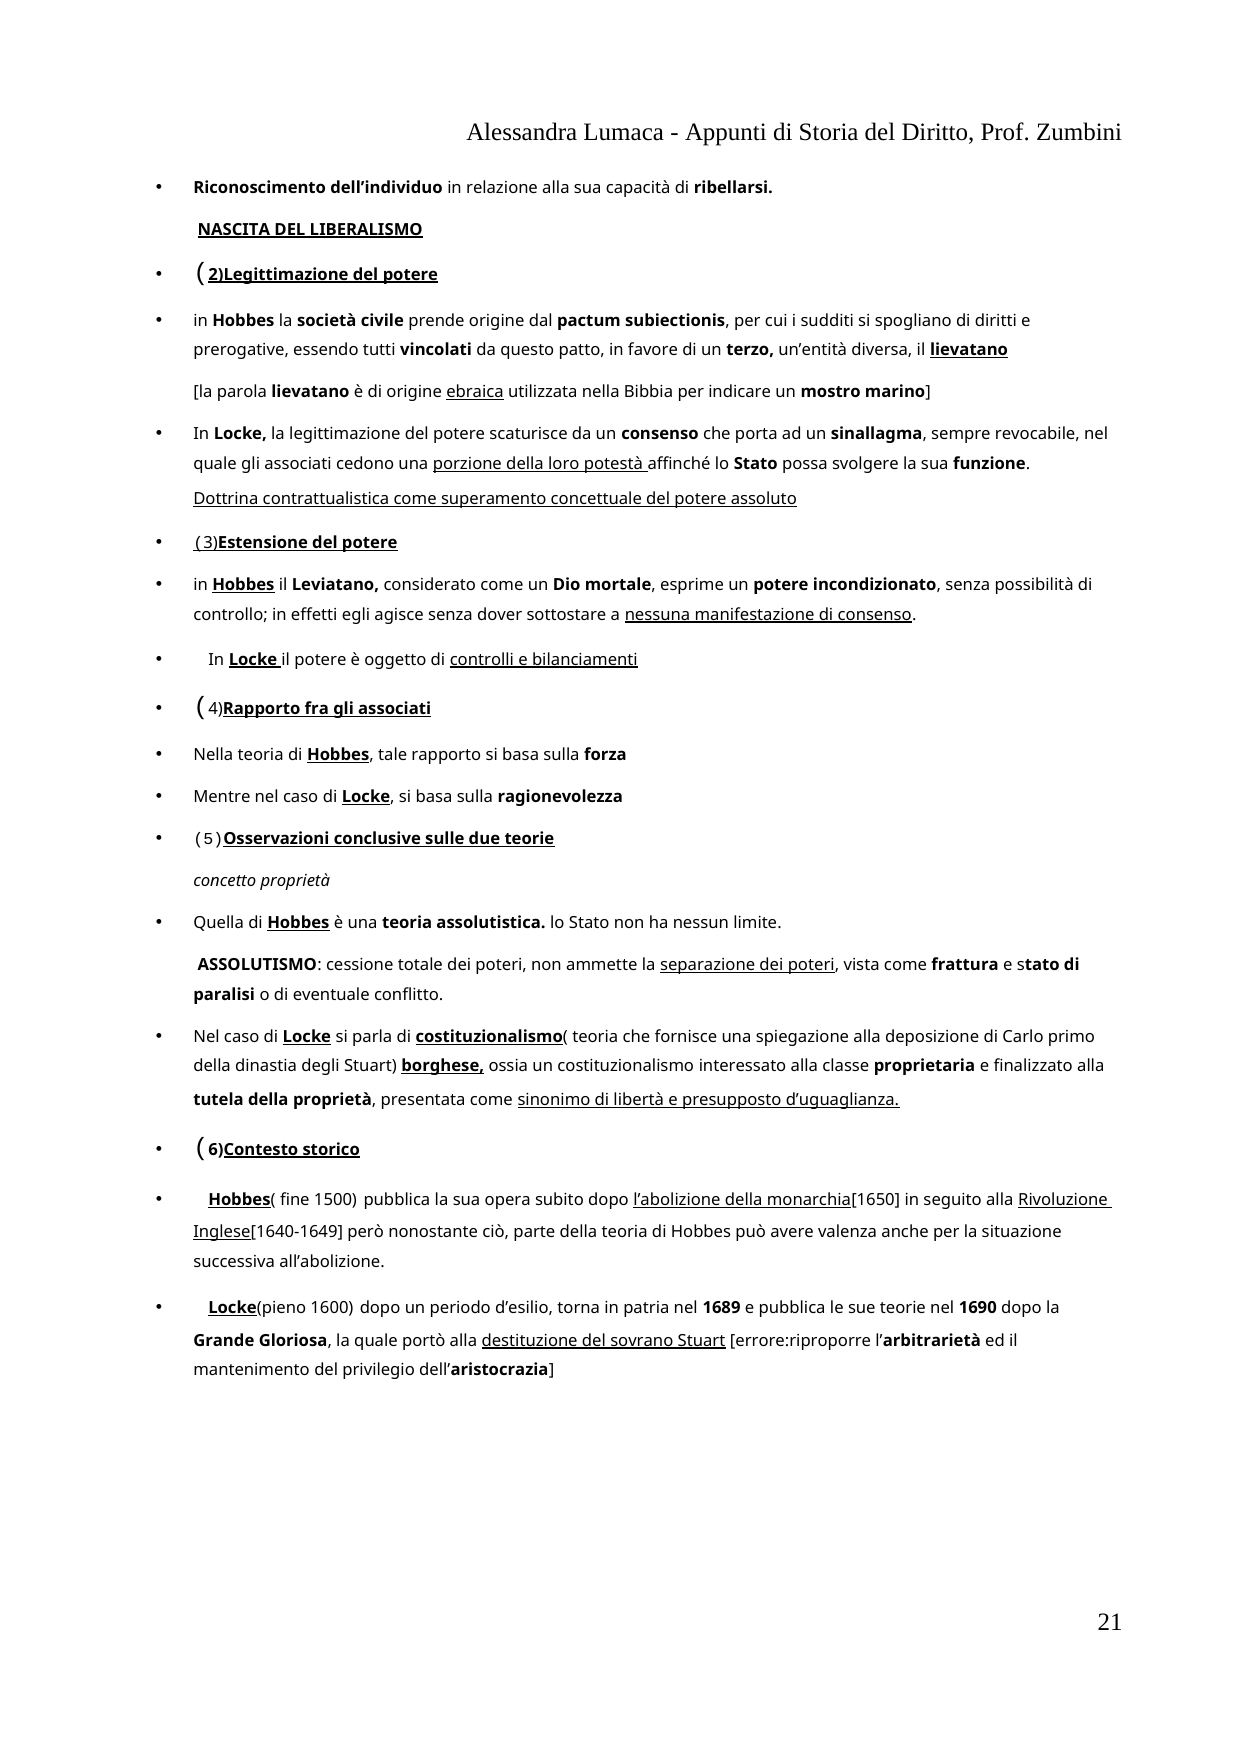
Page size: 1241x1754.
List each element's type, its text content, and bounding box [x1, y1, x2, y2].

list Nella teoria di Hobbes, tale rapporto si basa sulla forza [156, 743, 1122, 766]
list (3)Estensione del potere [156, 531, 1122, 554]
list [la parola lievatano è di origine ebraica utilizzata nella Bibbia per indicare un mostro marino] [156, 380, 1122, 403]
list Quella di Hobbes è una teoria assolutistica. lo Stato non ha nessun limite. [156, 911, 1122, 934]
list Riconoscimento dell’individuo in relazione alla sua capacità di ribellarsi. [156, 175, 1122, 198]
list Mentre nel caso di Locke, si basa sulla ragionevolezza [156, 785, 1122, 808]
list concetto proprietà [156, 869, 1122, 892]
list Nel caso di Locke si parla di costituzionalismo( teoria che fornisce una spiegazione alla deposizione di Carlo primo della dinastia degli Stuart) borghese, ossia un costituzionalismo interessato alla classe proprietaria e finalizzato alla tutela della proprietà, presentata come sinonimo di libertà e presupposto d’uguaglianza. [156, 1024, 1122, 1113]
list Locke(pieno 1600) dopo un periodo d’esilio, torna in patria nel 1689 e pubblica le sue teorie nel 1690 dopo la Grande Gloriosa, la quale portò alla destituzione del sovrano Stuart [errore:riproporre l’arbitrarietà ed il mantenimento del privilegio dell’aristocrazia] [156, 1292, 1122, 1380]
list In Locke, la legittimazione del potere scaturisce da un consenso che porta ad un sinallagma, sempre revocabile, nel quale gli associati cedono una porzione della loro potestà affinché lo Stato possa svolgere la sua funzione. Dottrina contrattualistica come superamento concettuale del potere assoluto [156, 422, 1122, 510]
list ASSOLUTISMO: cessione totale dei poteri, non ammette la separazione dei poteri, vista come frattura e stato di paralisi o di eventuale conflitto. [156, 953, 1122, 1005]
list in Hobbes il Leviatano, considerato come un Dio mortale, esprime un potere incondizionato, senza possibilità di controllo; in effetti egli agisce senza dover sottostare a nessuna manifestazione di consenso. [156, 573, 1122, 625]
list (2)Legittimazione del potere [156, 259, 1122, 288]
list (4)Rapporto fra gli associati [156, 694, 1122, 722]
list (6)Contesto storico [156, 1134, 1122, 1163]
list Hobbes( fine 1500) pubblica la sua opera subito dopo l’abolizione della monarchia[1650] in seguito alla Rivoluzione Inglese[1640-1649] però nonostante ciò, parte della teoria di Hobbes può avere valenza anche per la situazione successiva all’abolizione. [156, 1183, 1122, 1272]
list NASCITA DEL LIBERALISMO [156, 217, 1122, 240]
list in Hobbes la società civile prende origine dal pactum subiectionis, per cui i sudditi si spogliano di diritti e prerogative, essendo tutti vincolati da questo patto, in favore di un terzo, un’entità diversa, il lievatano [156, 308, 1122, 361]
list (5)Osservazioni conclusive sulle due teorie [156, 827, 1122, 850]
list In Locke il potere è oggetto di controlli e bilanciamenti [156, 644, 1122, 673]
